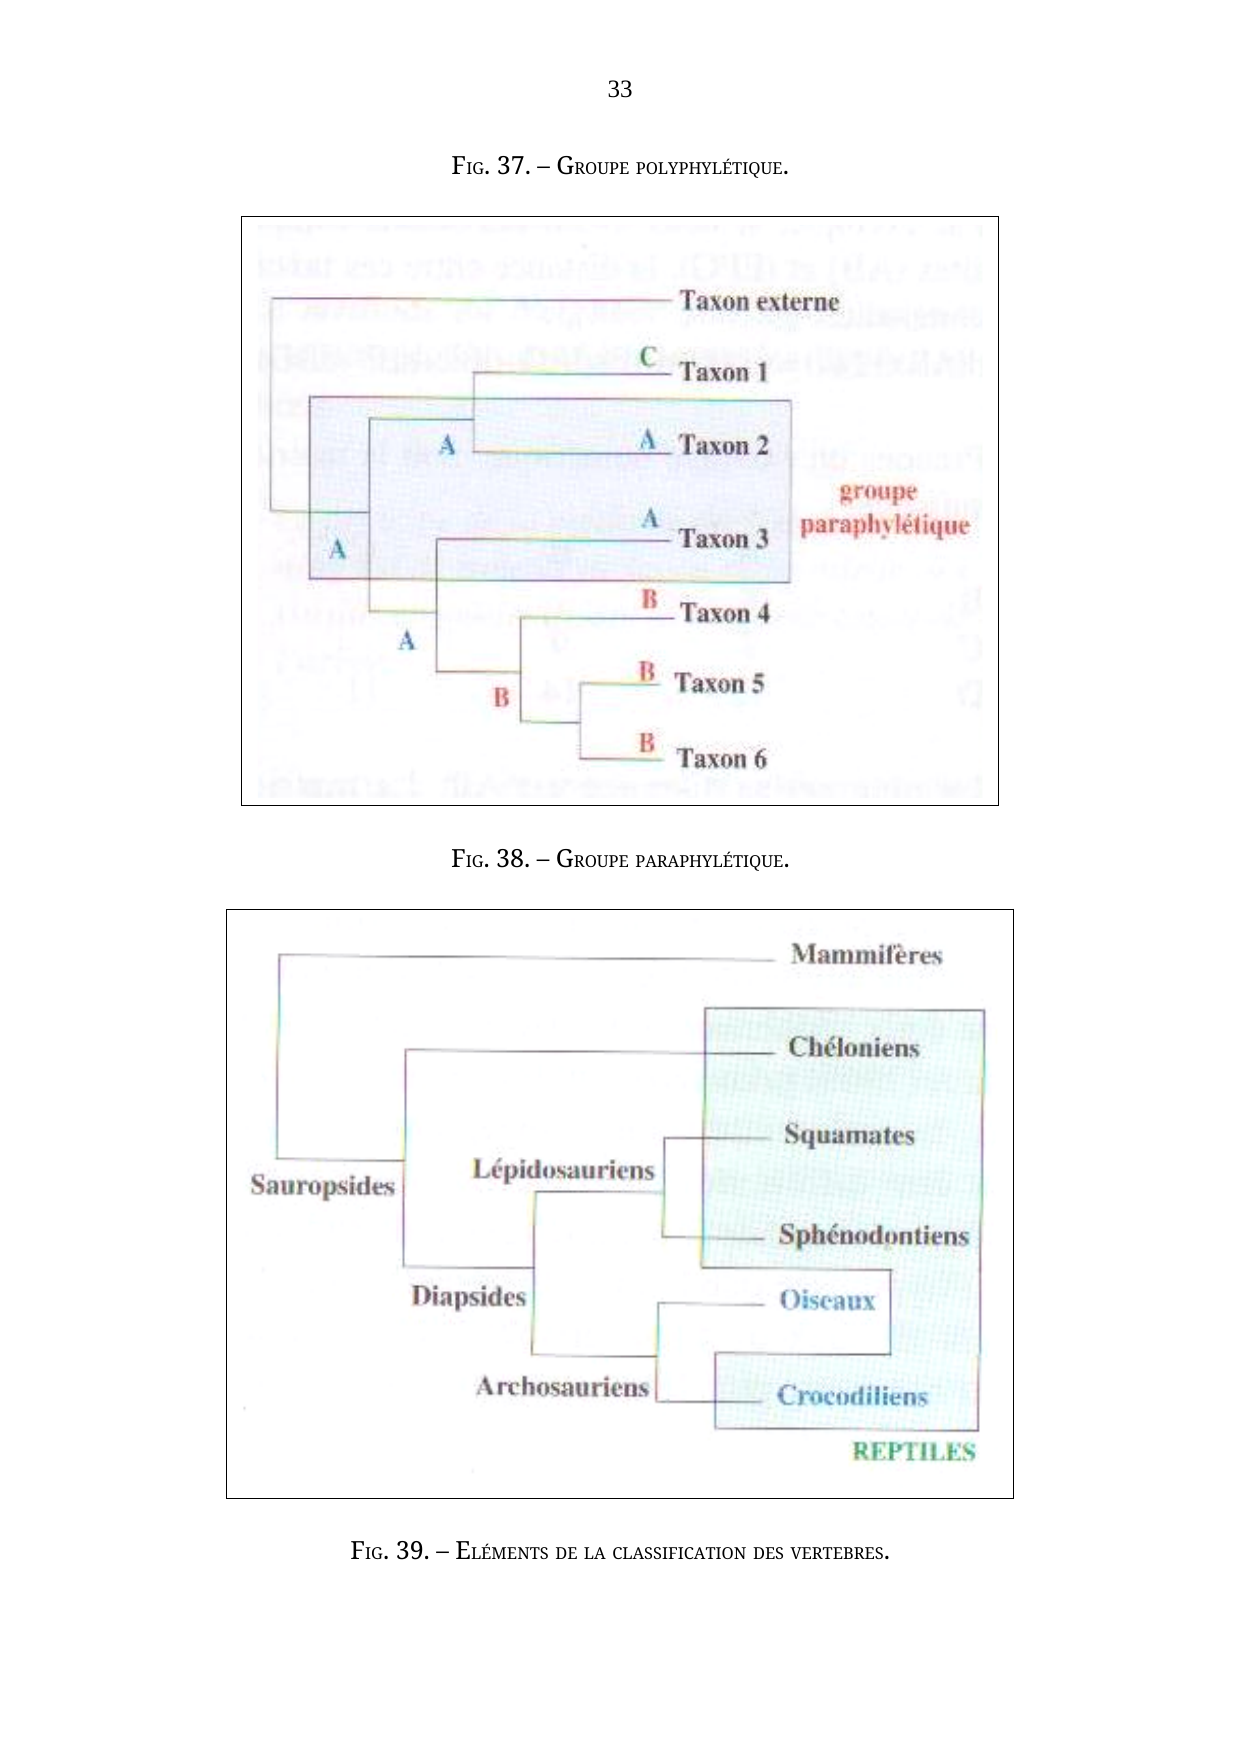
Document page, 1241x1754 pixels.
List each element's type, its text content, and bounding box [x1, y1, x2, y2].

text Fig. 38. – Groupe paraphylétique. [148, 840, 1092, 874]
text Fig. 37. – Groupe polyphylétique. [148, 148, 1092, 182]
picture [257, 225, 983, 798]
text Fig. 39. – Eléments de la classification des vertebres. [148, 1533, 1092, 1567]
picture [242, 917, 998, 1490]
